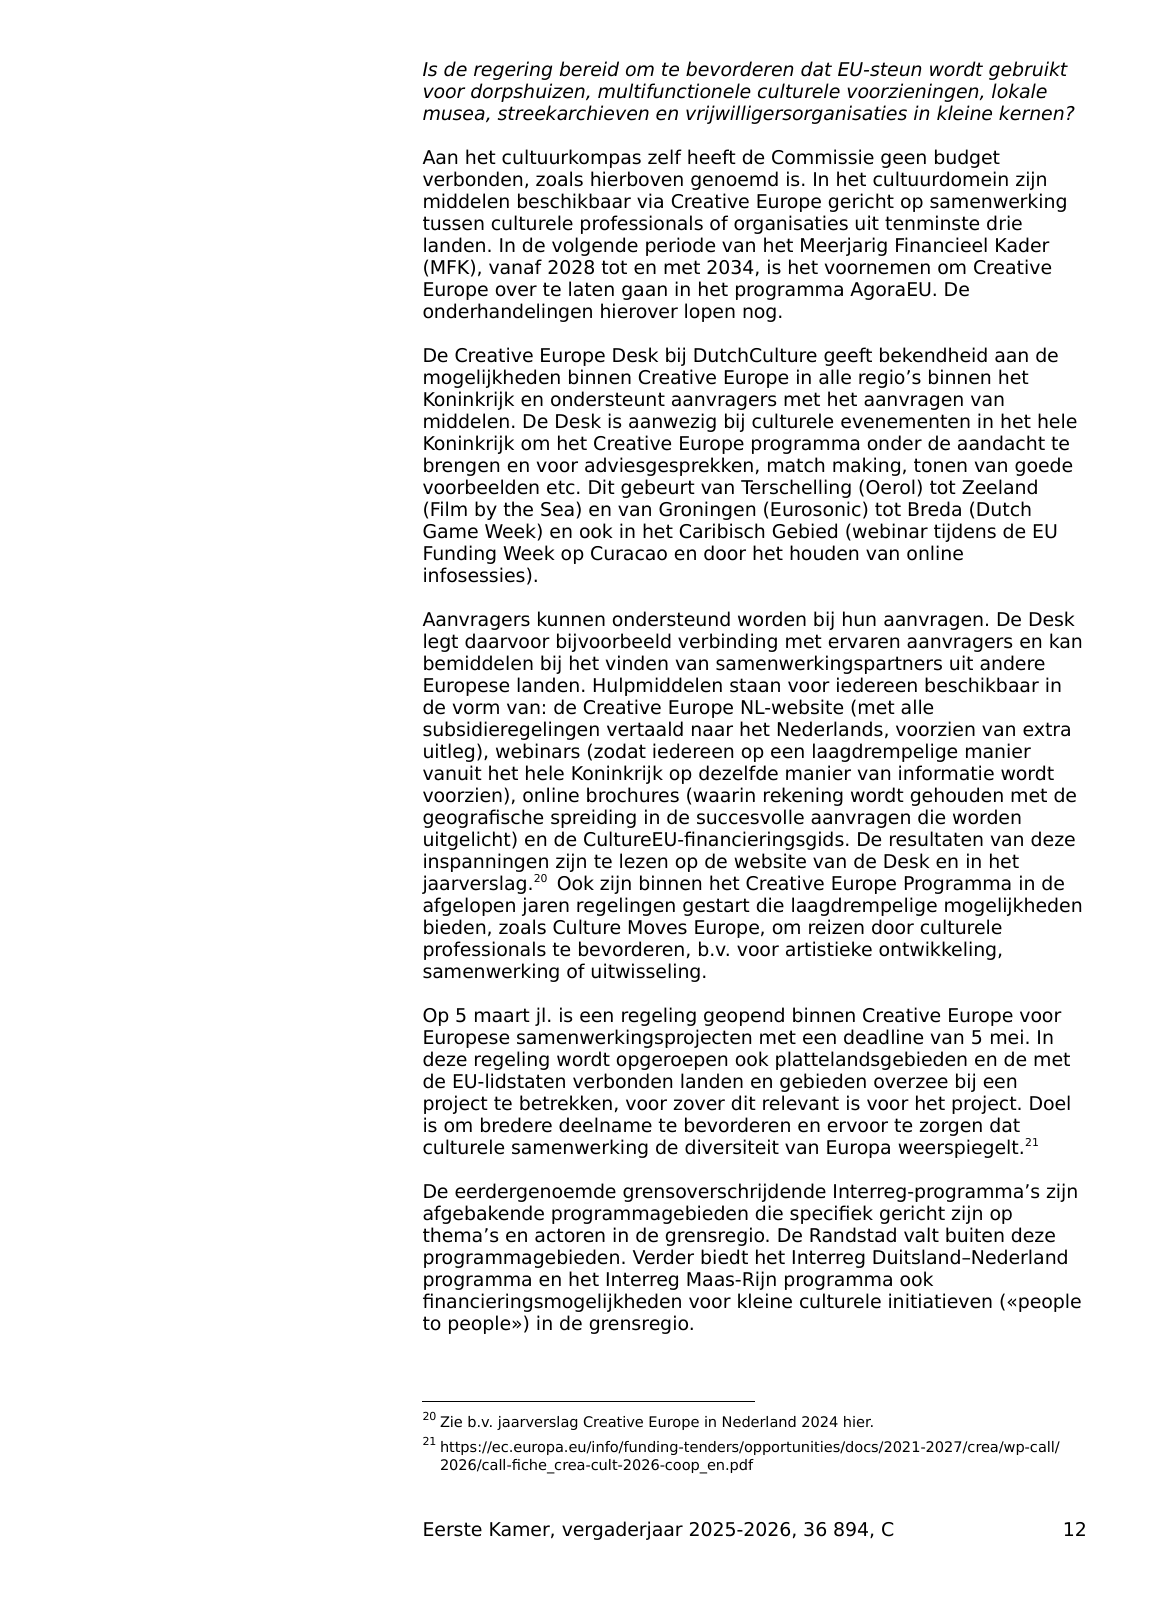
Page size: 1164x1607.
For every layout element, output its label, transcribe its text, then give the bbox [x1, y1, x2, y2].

text De eerdergenoemde grensoverschrijdende Interreg-programma’s zijn afgebakende programmagebieden die specifiek gericht zijn op thema’s en actoren in de grensregio. De Randstad valt buiten deze programmagebieden. Verder biedt het Interreg Duitsland–Nederland programma en het Interreg Maas-Rijn programma ook financieringsmogelijkheden voor kleine culturele initiatieven («people to people») in de grensregio. [422, 1181, 1087, 1335]
text Zie b.v. jaarverslag Creative Europe in Nederland 2024 hier. [422, 1410, 1087, 1432]
text De Creative Europe Desk bij DutchCulture geeft bekendheid aan de mogelijkheden binnen Creative Europe in alle regio’s binnen het Koninkrijk en ondersteunt aanvragers met het aanvragen van middelen. De Desk is aanwezig bij culturele evenementen in het hele Koninkrijk om het Creative Europe programma onder de aandacht te brengen en voor adviesgesprekken, match making, tonen van goede voorbeelden etc. Dit gebeurt van Terschelling (Oerol) tot Zeeland (Film by the Sea) en van Groningen (Eurosonic) tot Breda (Dutch Game Week) en ook in het Caribisch Gebied (webinar tijdens de EU Funding Week op Curacao en door het houden van online infosessies). [422, 345, 1087, 587]
text Aanvragers kunnen ondersteund worden bij hun aanvragen. De Desk legt daarvoor bijvoorbeeld verbinding met ervaren aanvragers en kan bemiddelen bij het vinden van samenwerkingspartners uit andere Europese landen. Hulpmiddelen staan voor iedereen beschikbaar in de vorm van: de Creative Europe NL-website (met alle subsidieregelingen vertaald naar het Nederlands, voorzien van extra uitleg), webinars (zodat iedereen op een laagdrempelige manier vanuit het hele Koninkrijk op dezelfde manier van informatie wordt voorzien), online brochures (waarin rekening wordt gehouden met de geografische spreiding in de succesvolle aanvragen die worden uitgelicht) en de CultureEU-financieringsgids. De resultaten van deze inspanningen zijn te lezen op de website van de Desk en in het jaarverslag. Ook zijn binnen het Creative Europe Programma in de afgelopen jaren regelingen gestart die laagdrempelige mogelijkheden bieden, zoals Culture Moves Europe, om reizen door culturele professionals te bevorderen, b.v. voor artistieke ontwikkeling, samenwerking of uitwisseling. [422, 609, 1087, 983]
text Op 5 maart jl. is een regeling geopend binnen Creative Europe voor Europese samenwerkingsprojecten met een deadline van 5 mei. In deze regeling wordt opgeroepen ook plattelandsgebieden en de met de EU-lidstaten verbonden landen en gebieden overzee bij een project te betrekken, voor zover dit relevant is voor het project. Doel is om bredere deelname te bevorderen en ervoor te zorgen dat culturele samenwerking de diversiteit van Europa weerspiegelt. [422, 1005, 1087, 1159]
text https://ec.europa.eu/info/funding-tenders/opportunities/docs/2021-2027/crea/wp-call/2026/call-fiche_crea-cult-2026-coop_en.pdf [422, 1435, 1087, 1474]
text Aan het cultuurkompas zelf heeft de Commissie geen budget verbonden, zoals hierboven genoemd is. In het cultuurdomein zijn middelen beschikbaar via Creative Europe gericht op samenwerking tussen culturele professionals of organisaties uit tenminste drie landen. In de volgende periode van het Meerjarig Financieel Kader (MFK), vanaf 2028 tot en met 2034, is het voornemen om Creative Europe over te laten gaan in het programma AgoraEU. De onderhandelingen hierover lopen nog. [422, 147, 1087, 323]
text Is de regering bereid om te bevorderen dat EU-steun wordt gebruikt voor dorpshuizen, multifunctionele culturele voorzieningen, lokale musea, streekarchieven en vrijwilligersorganisaties in kleine kernen? [422, 59, 1087, 125]
